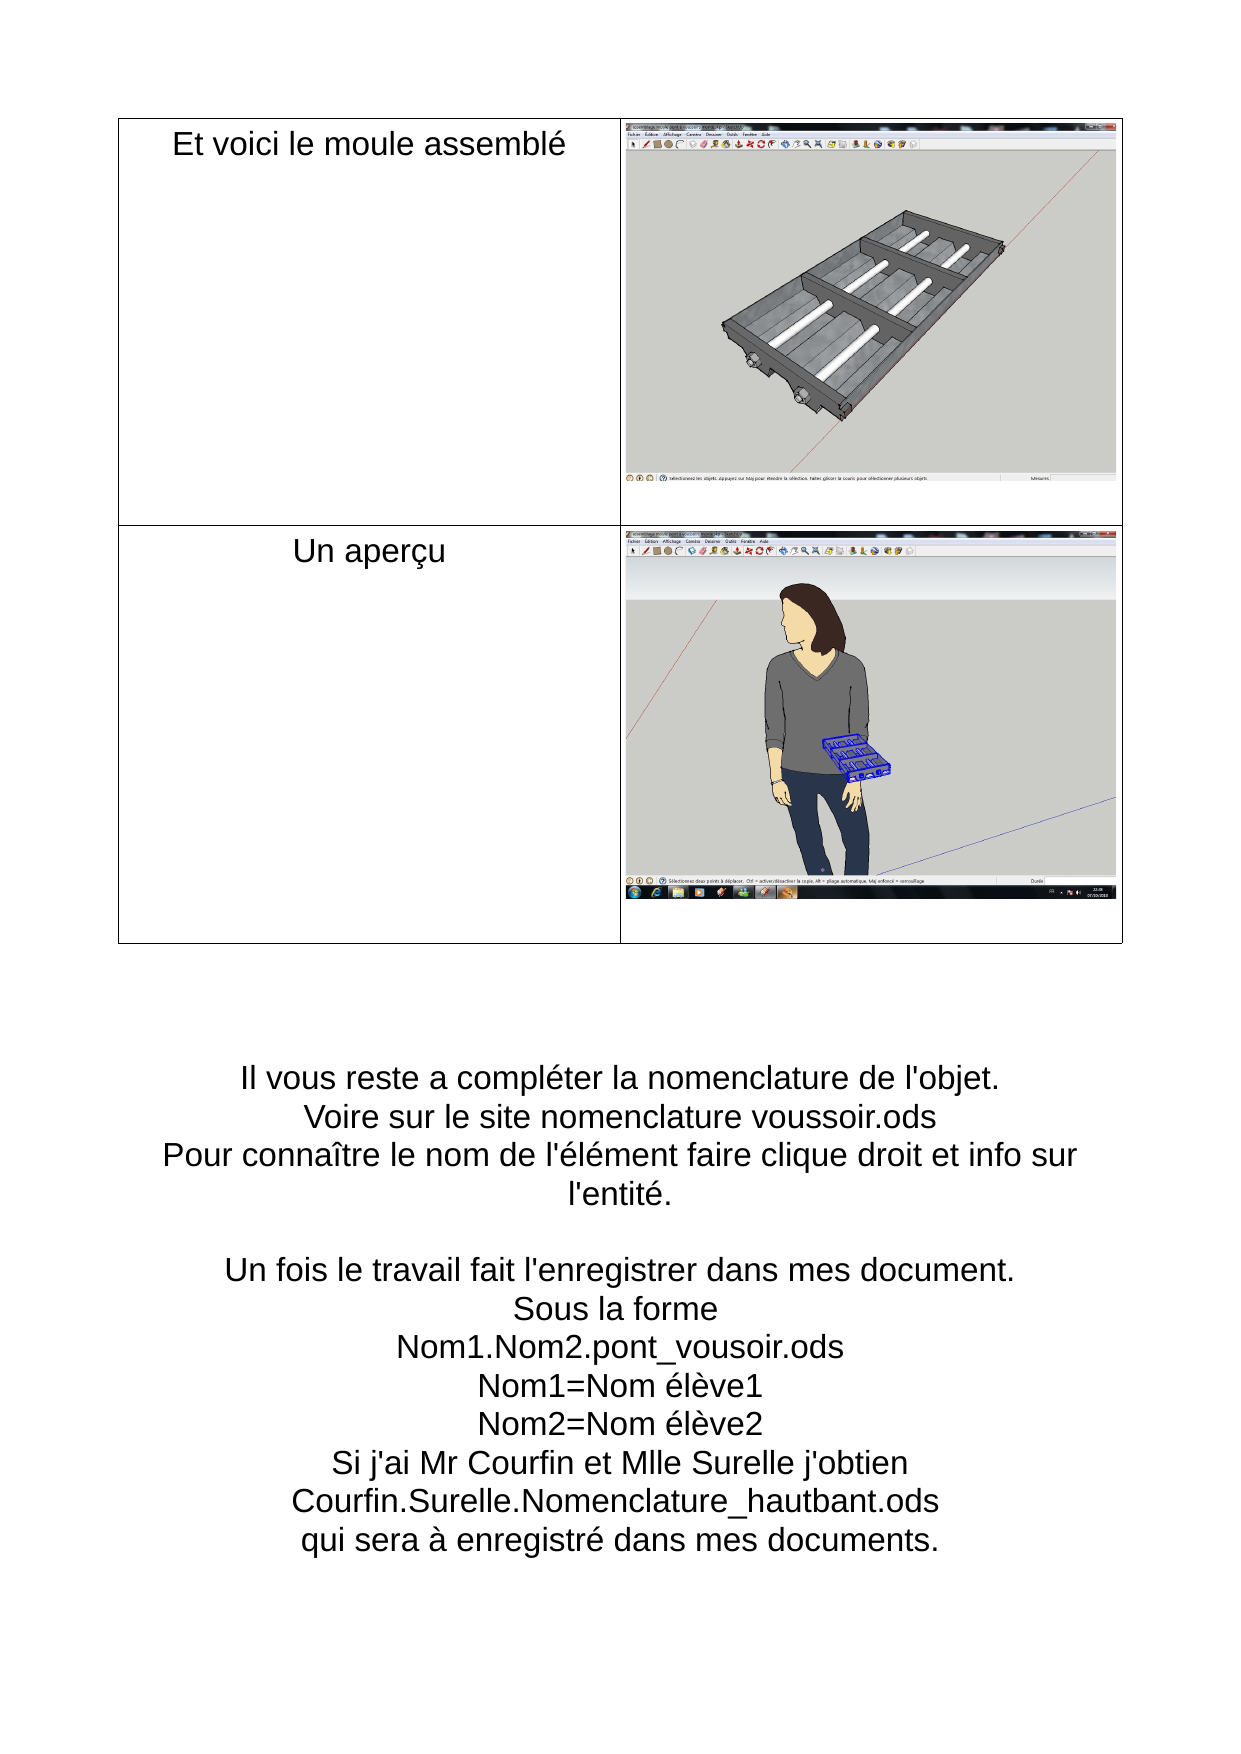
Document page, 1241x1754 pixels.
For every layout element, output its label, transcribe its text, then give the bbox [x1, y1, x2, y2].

text Nom2=Nom élève2 [118, 1404, 1122, 1443]
text Nom1.Nom2.pont_vousoir.ods [118, 1327, 1122, 1366]
text Courfin.Surelle.Nomenclature_hautbant.ods [118, 1481, 1122, 1519]
picture [625, 531, 1117, 899]
text Si j'ai Mr Courfin et Mlle Surelle j'obtien [118, 1443, 1122, 1481]
text Pour connaître le nom de l'élément faire clique droit et info sur l'entité. [118, 1135, 1122, 1212]
text Un fois le travail fait l'enregistrer dans mes document. [118, 1251, 1122, 1289]
table_cell Un aperçu [119, 526, 620, 943]
text Il vous reste a compléter la nomenclature de l'objet. [118, 1058, 1122, 1097]
text Sous la forme [118, 1289, 1122, 1327]
text qui sera à enregistré dans mes documents. [118, 1519, 1122, 1558]
table_cell [621, 119, 1122, 525]
picture [625, 123, 1117, 481]
text Nom1=Nom élève1 [118, 1366, 1122, 1404]
table_cell Et voici le moule assemblé [119, 119, 620, 525]
table_cell [621, 526, 1122, 943]
text Voire sur le site nomenclature voussoir.ods [118, 1097, 1122, 1135]
